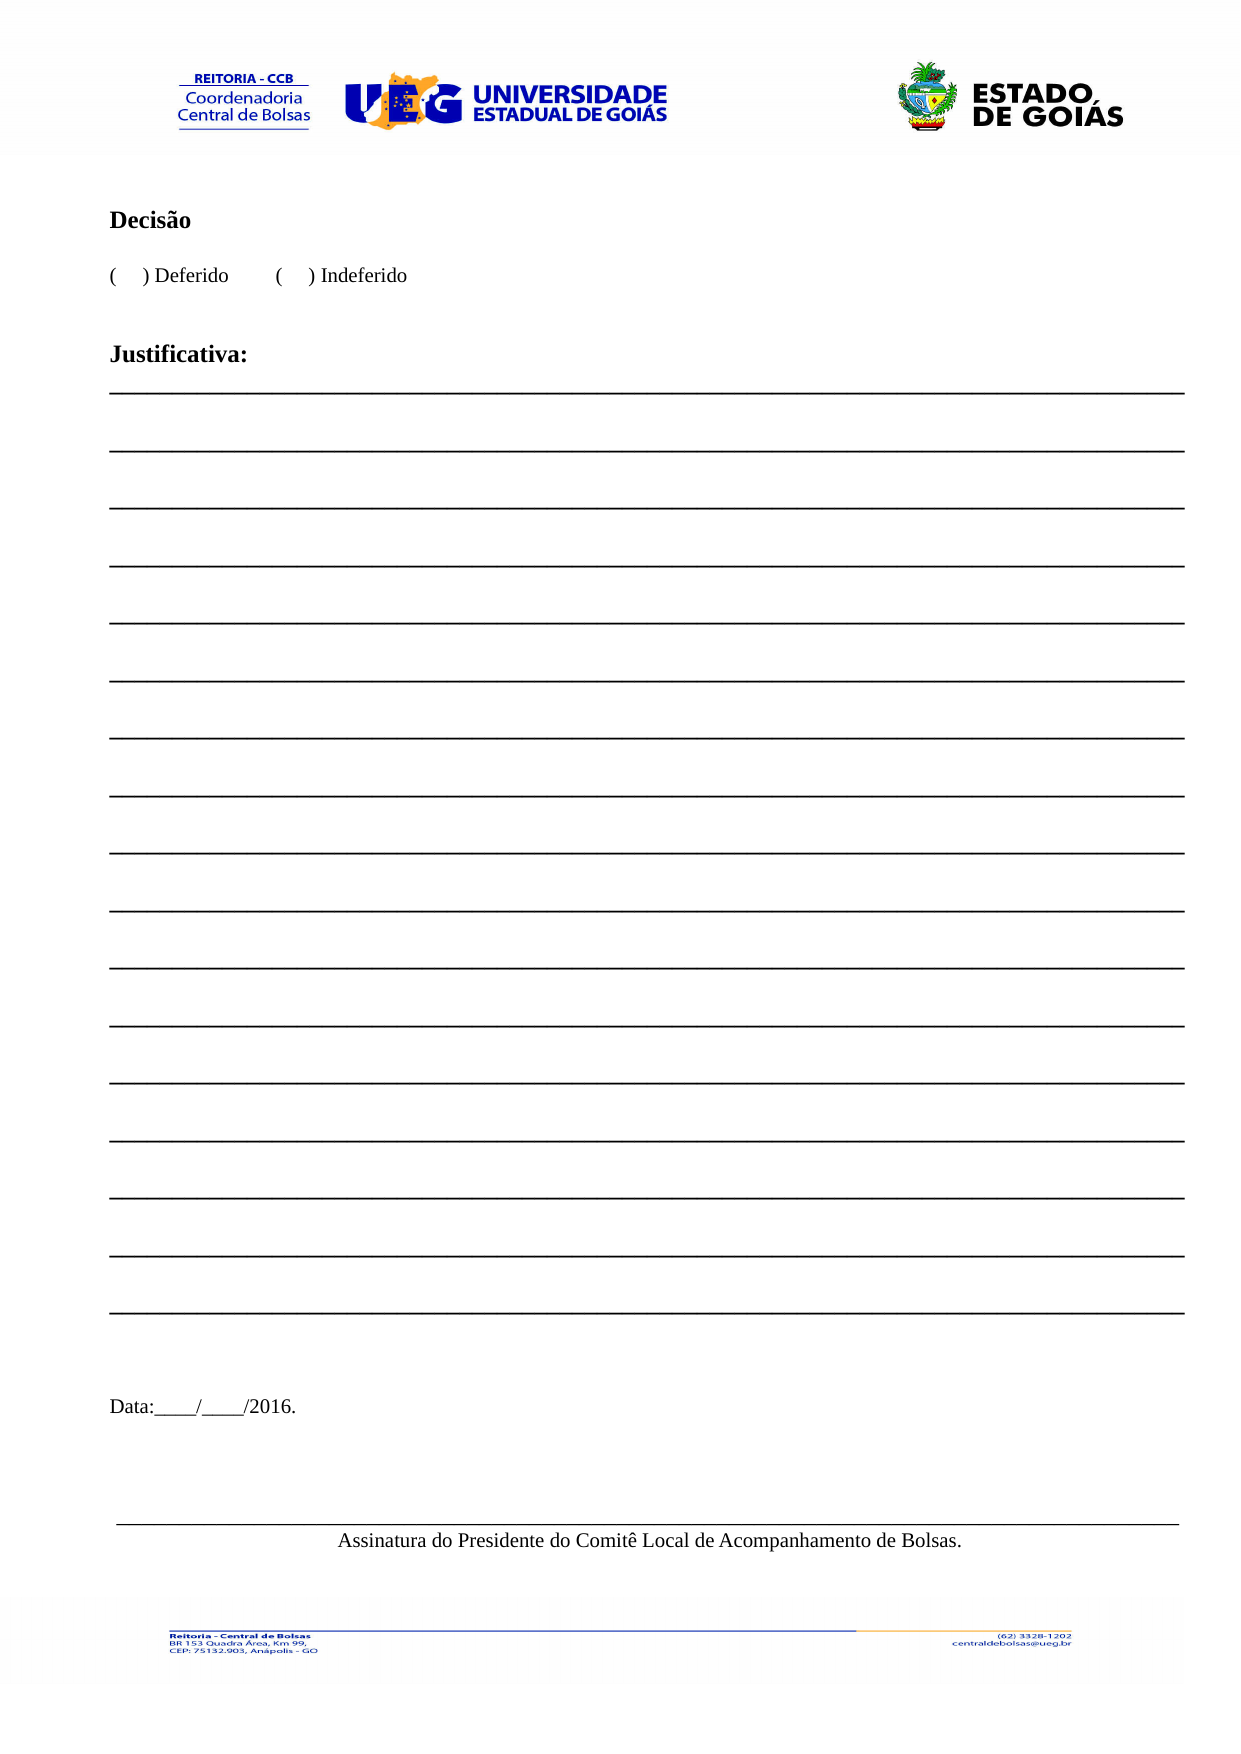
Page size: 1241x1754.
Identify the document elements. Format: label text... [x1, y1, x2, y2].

text ______________________________________________________________________________________________________________________________________________________________________________________________________________________________________________________________________________________________________________________________________________________________________________________________________________________________________________________________________________________________________________________________________________________________________________________________________________________________________________________________________________________________________________________________________________________________________________________________________________________________________________________________________________________________________________________________________________________________________________________________________________________________________________________________________________________________________________________________________________________________________________________________________________________________________________________________________________________________________________________________________________________________________________________________________________________________________________________________________________________________________________________ [109, 368, 1186, 1317]
picture [0, 0, 1241, 155]
text ( ) Deferido ( ) Indeferido [109, 263, 1186, 287]
picture [0, 1597, 1184, 1684]
text Justificativa: [109, 339, 1186, 368]
text _____________________________________________________________________________________ [109, 1499, 1186, 1528]
text Data:____/____/2016. [109, 1394, 1186, 1418]
text Assinatura do Presidente do Comitê Local de Acompanhamento de Bolsas. [109, 1528, 1186, 1552]
text Decisão [109, 205, 1186, 234]
